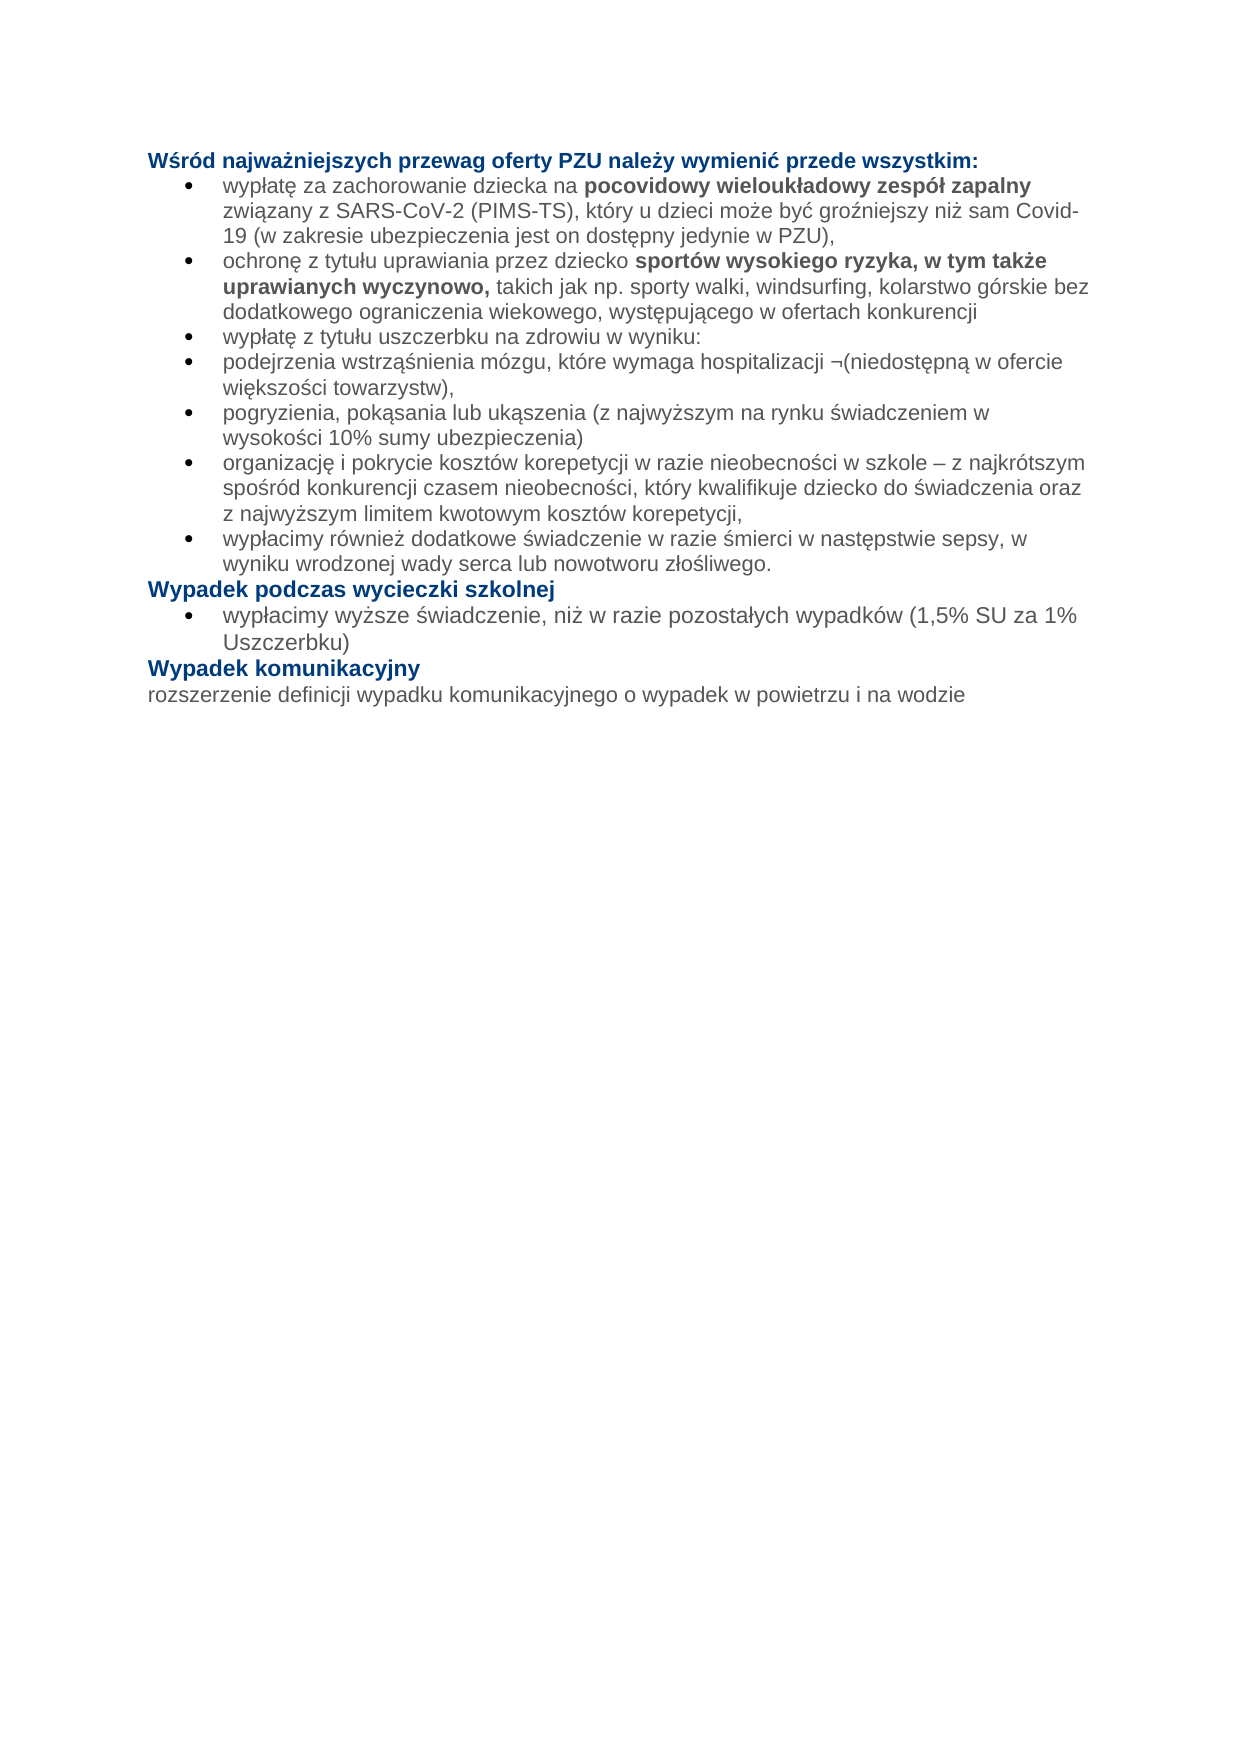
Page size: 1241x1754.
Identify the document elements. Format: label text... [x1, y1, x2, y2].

list ochronę z tytułu uprawiania przez dziecko sportów wysokiego ryzyka, w tym także uprawianych wyczynowo, takich jak np. sporty walki, windsurfing, kolarstwo górskie bez dodatkowego ograniczenia wiekowego, występującego w ofertach konkurencji [185, 248, 1093, 324]
list organizację i pokrycie kosztów korepetycji w razie nieobecności w szkole – z najkrótszym spośród konkurencji czasem nieobecności, który kwalifikuje dziecko do świadczenia oraz z najwyższym limitem kwotowym kosztów korepetycji, [185, 450, 1093, 526]
text Wśród najważniejszych przewag oferty PZU należy wymienić przede wszystkim: [148, 148, 1093, 173]
list wypłatę z tytułu uszczerbku na zdrowiu w wyniku: [185, 324, 1093, 349]
list wypłacimy wyższe świadczenie, niż w razie pozostałych wypadków (1,5% SU za 1% Uszczerbku) [185, 602, 1093, 655]
list podejrzenia wstrząśnienia mózgu, które wymaga hospitalizacji ¬(niedostępną w ofercie większości towarzystw), [185, 349, 1093, 400]
list wypłacimy również dodatkowe świadczenie w razie śmierci w następstwie sepsy, w wyniku wrodzonej wady serca lub nowotworu złośliwego. [185, 526, 1093, 576]
text rozszerzenie definicji wypadku komunikacyjnego o wypadek w powietrzu i na wodzie [148, 682, 1093, 707]
text Wypadek komunikacyjny [148, 655, 1093, 682]
text Wypadek podczas wycieczki szkolnej [148, 576, 1093, 602]
list wypłatę za zachorowanie dziecka na pocovidowy wieloukładowy zespół zapalny związany z SARS-CoV-2 (PIMS-TS), który u dzieci może być groźniejszy niż sam Covid-19 (w zakresie ubezpieczenia jest on dostępny jedynie w PZU), [185, 173, 1093, 248]
list pogryzienia, pokąsania lub ukąszenia (z najwyższym na rynku świadczeniem w wysokości 10% sumy ubezpieczenia) [185, 400, 1093, 450]
